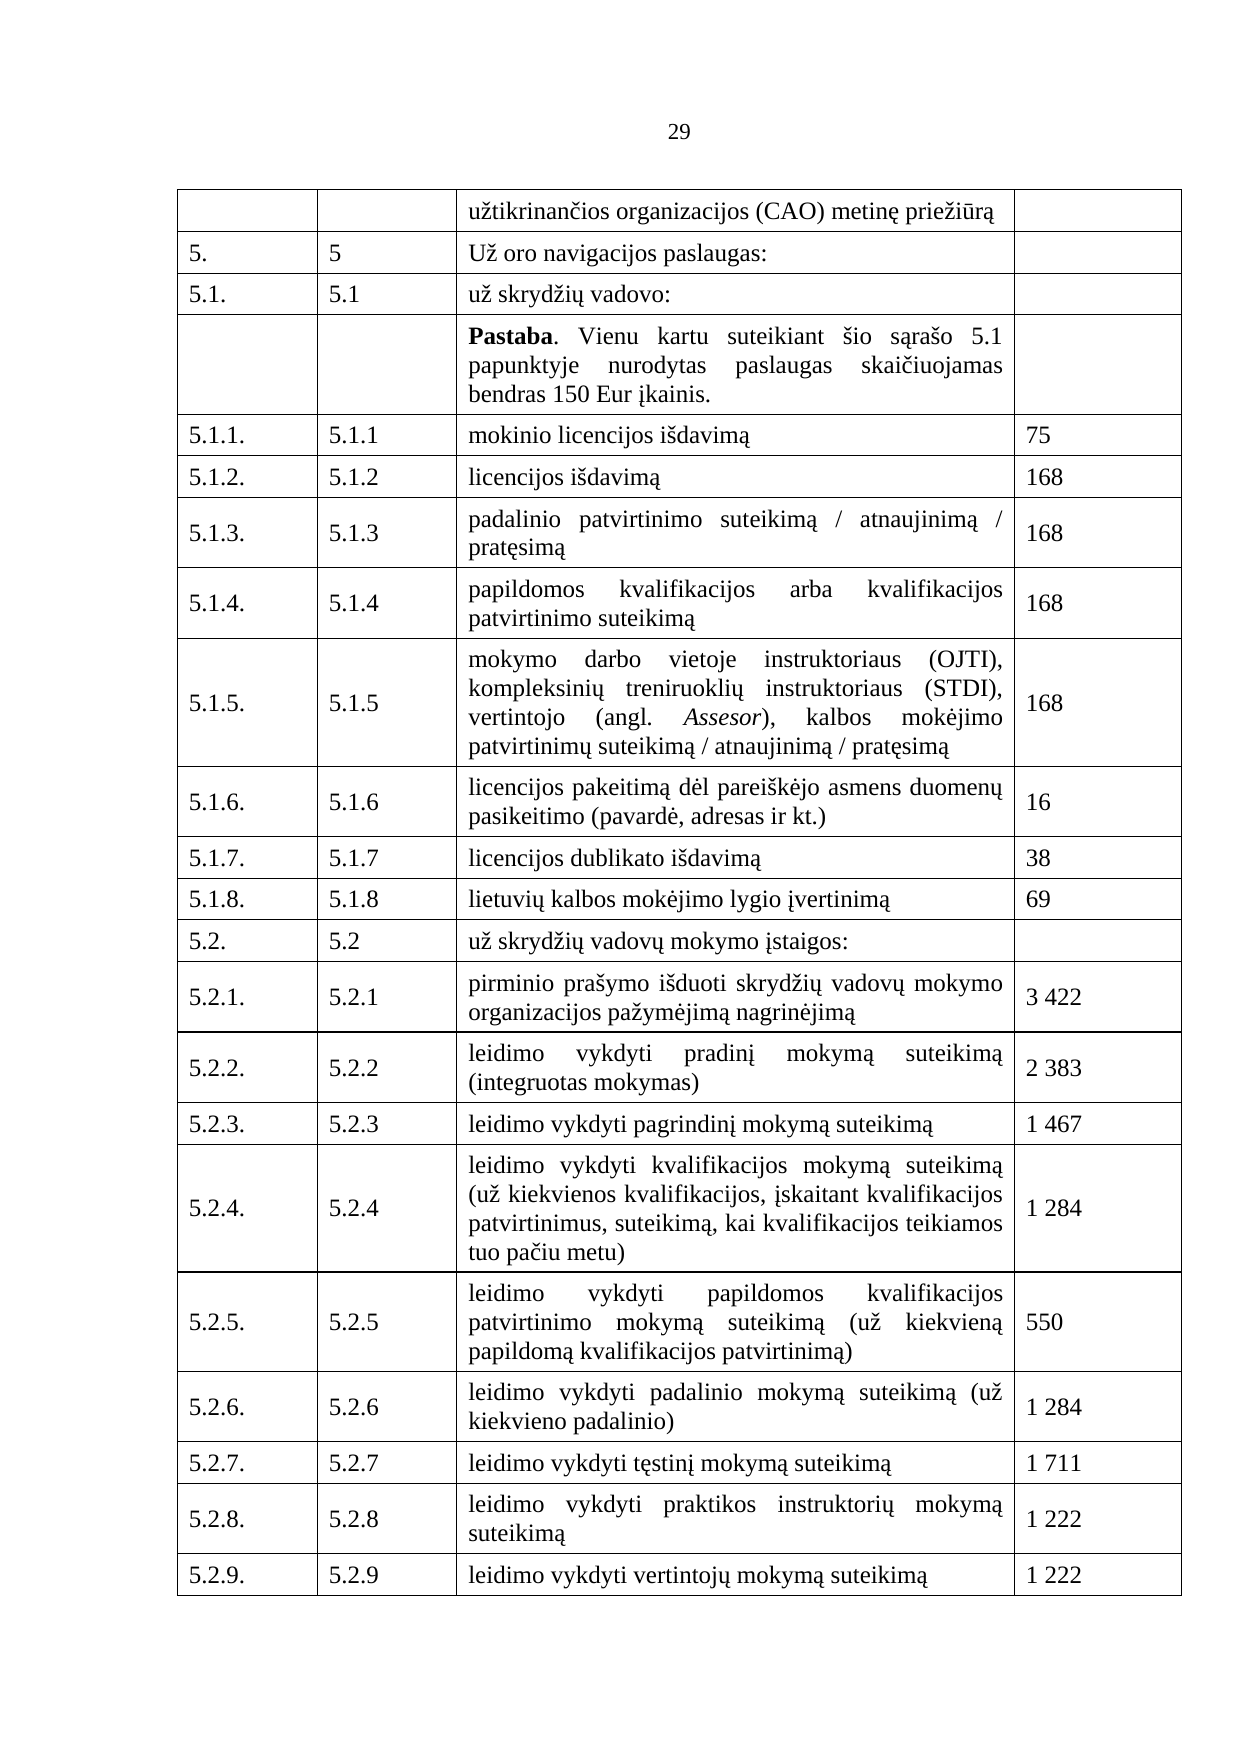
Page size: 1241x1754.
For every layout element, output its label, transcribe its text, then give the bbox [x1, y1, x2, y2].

table_cell 5.1.1 [318, 415, 456, 455]
table_cell 5.1.7. [178, 837, 317, 878]
table_cell 550 [1015, 1273, 1181, 1371]
table_cell 75 [1015, 415, 1181, 455]
table_cell [1015, 274, 1181, 314]
table_cell mokymo darbo vietoje instruktoriaus (OJTI), kompleksinių treniruoklių instruktoriaus (STDI), vertintojo (angl. Assesor), kalbos mokėjimo patvirtinimų suteikimą / atnaujinimą / pratęsimą [457, 639, 1014, 766]
table_cell 5.2. [178, 920, 317, 961]
table_cell 5. [178, 232, 317, 273]
table_cell Pastaba. Vienu kartu suteikiant šio sąrašo 5.1 papunktyje nurodytas paslaugas skaičiuojamas bendras 150 Eur įkainis. [457, 315, 1014, 413]
table_cell 5.1.4 [318, 568, 456, 638]
table_cell [178, 315, 317, 413]
table_cell 5.2.6. [178, 1372, 317, 1441]
table_cell 5.2.2. [178, 1033, 317, 1102]
table_cell 5.2.5 [318, 1273, 456, 1371]
table_cell 5.1.5 [318, 639, 456, 766]
table_cell už skrydžių vadovo: [457, 274, 1014, 314]
table_cell leidimo vykdyti vertintojų mokymą suteikimą [457, 1554, 1014, 1595]
table_cell 1 222 [1015, 1554, 1181, 1595]
table_cell 38 [1015, 837, 1181, 878]
table_cell licencijos išdavimą [457, 456, 1014, 497]
table_cell 1 284 [1015, 1372, 1181, 1441]
table_cell 5.1.8. [178, 879, 317, 919]
table_cell 5.2.4 [318, 1145, 456, 1271]
table_cell 5.2.8 [318, 1484, 456, 1553]
table_cell 1 222 [1015, 1484, 1181, 1553]
table_cell mokinio licencijos išdavimą [457, 415, 1014, 455]
table_cell 5.1.3 [318, 498, 456, 567]
table_cell [1015, 920, 1181, 961]
table_cell 5.1.2. [178, 456, 317, 497]
table_cell 5.1.1. [178, 415, 317, 455]
table_cell [318, 190, 456, 231]
table_cell 5.2.6 [318, 1372, 456, 1441]
table_cell 5.2.5. [178, 1273, 317, 1371]
table_cell 5.1.2 [318, 456, 456, 497]
table_cell leidimo vykdyti pradinį mokymą suteikimą (integruotas mokymas) [457, 1033, 1014, 1102]
table_cell 3 422 [1015, 962, 1181, 1031]
table_cell 5.2.3 [318, 1103, 456, 1143]
table_cell 1 284 [1015, 1145, 1181, 1271]
table_cell 5.2.3. [178, 1103, 317, 1143]
table_cell 5.1.4. [178, 568, 317, 638]
table_cell 168 [1015, 639, 1181, 766]
table_cell 5.2.7. [178, 1442, 317, 1483]
table_cell leidimo vykdyti kvalifikacijos mokymą suteikimą (už kiekvienos kvalifikacijos, įskaitant kvalifikacijos patvirtinimus, suteikimą, kai kvalifikacijos teikiamos tuo pačiu metu) [457, 1145, 1014, 1271]
table_cell 2 383 [1015, 1033, 1181, 1102]
table_cell 5.1.6 [318, 767, 456, 836]
table_cell leidimo vykdyti praktikos instruktorių mokymą suteikimą [457, 1484, 1014, 1553]
table_cell 5.2.9 [318, 1554, 456, 1595]
table_cell 5.1 [318, 274, 456, 314]
table_cell 5 [318, 232, 456, 273]
table_cell papildomos kvalifikacijos arba kvalifikacijos patvirtinimo suteikimą [457, 568, 1014, 638]
table_cell licencijos pakeitimą dėl pareiškėjo asmens duomenų pasikeitimo (pavardė, adresas ir kt.) [457, 767, 1014, 836]
table_cell leidimo vykdyti padalinio mokymą suteikimą (už kiekvieno padalinio) [457, 1372, 1014, 1441]
table_cell 5.2.2 [318, 1033, 456, 1102]
table_cell leidimo vykdyti tęstinį mokymą suteikimą [457, 1442, 1014, 1483]
table_cell 5.1.8 [318, 879, 456, 919]
table_cell 5.1.3. [178, 498, 317, 567]
table_cell 5.1.6. [178, 767, 317, 836]
table_cell už skrydžių vadovų mokymo įstaigos: [457, 920, 1014, 961]
table_cell 5.1.5. [178, 639, 317, 766]
table_cell 5.2.4. [178, 1145, 317, 1271]
table_cell padalinio patvirtinimo suteikimą / atnaujinimą / pratęsimą [457, 498, 1014, 567]
table_cell 168 [1015, 498, 1181, 567]
table_cell 16 [1015, 767, 1181, 836]
table_cell 168 [1015, 568, 1181, 638]
table_cell [1015, 315, 1181, 413]
table_cell leidimo vykdyti pagrindinį mokymą suteikimą [457, 1103, 1014, 1143]
table_cell 5.1.7 [318, 837, 456, 878]
table_cell [1015, 190, 1181, 231]
table_cell 5.2.9. [178, 1554, 317, 1595]
table_cell lietuvių kalbos mokėjimo lygio įvertinimą [457, 879, 1014, 919]
table_cell 69 [1015, 879, 1181, 919]
table_cell [178, 190, 317, 231]
table_cell leidimo vykdyti papildomos kvalifikacijos patvirtinimo mokymą suteikimą (už kiekvieną papildomą kvalifikacijos patvirtinimą) [457, 1273, 1014, 1371]
table_cell 5.2.1. [178, 962, 317, 1031]
table_cell 5.2.7 [318, 1442, 456, 1483]
table_cell 1 711 [1015, 1442, 1181, 1483]
table_cell 5.2.1 [318, 962, 456, 1031]
table_cell pirminio prašymo išduoti skrydžių vadovų mokymo organizacijos pažymėjimą nagrinėjimą [457, 962, 1014, 1031]
table_cell užtikrinančios organizacijos (CAO) metinę priežiūrą [457, 190, 1014, 231]
table_cell Už oro navigacijos paslaugas: [457, 232, 1014, 273]
table_cell licencijos dublikato išdavimą [457, 837, 1014, 878]
table_cell 5.1. [178, 274, 317, 314]
table_cell [318, 315, 456, 413]
table_cell [1015, 232, 1181, 273]
table_cell 168 [1015, 456, 1181, 497]
table_cell 5.2.8. [178, 1484, 317, 1553]
table_cell 5.2 [318, 920, 456, 961]
table_cell 1 467 [1015, 1103, 1181, 1143]
